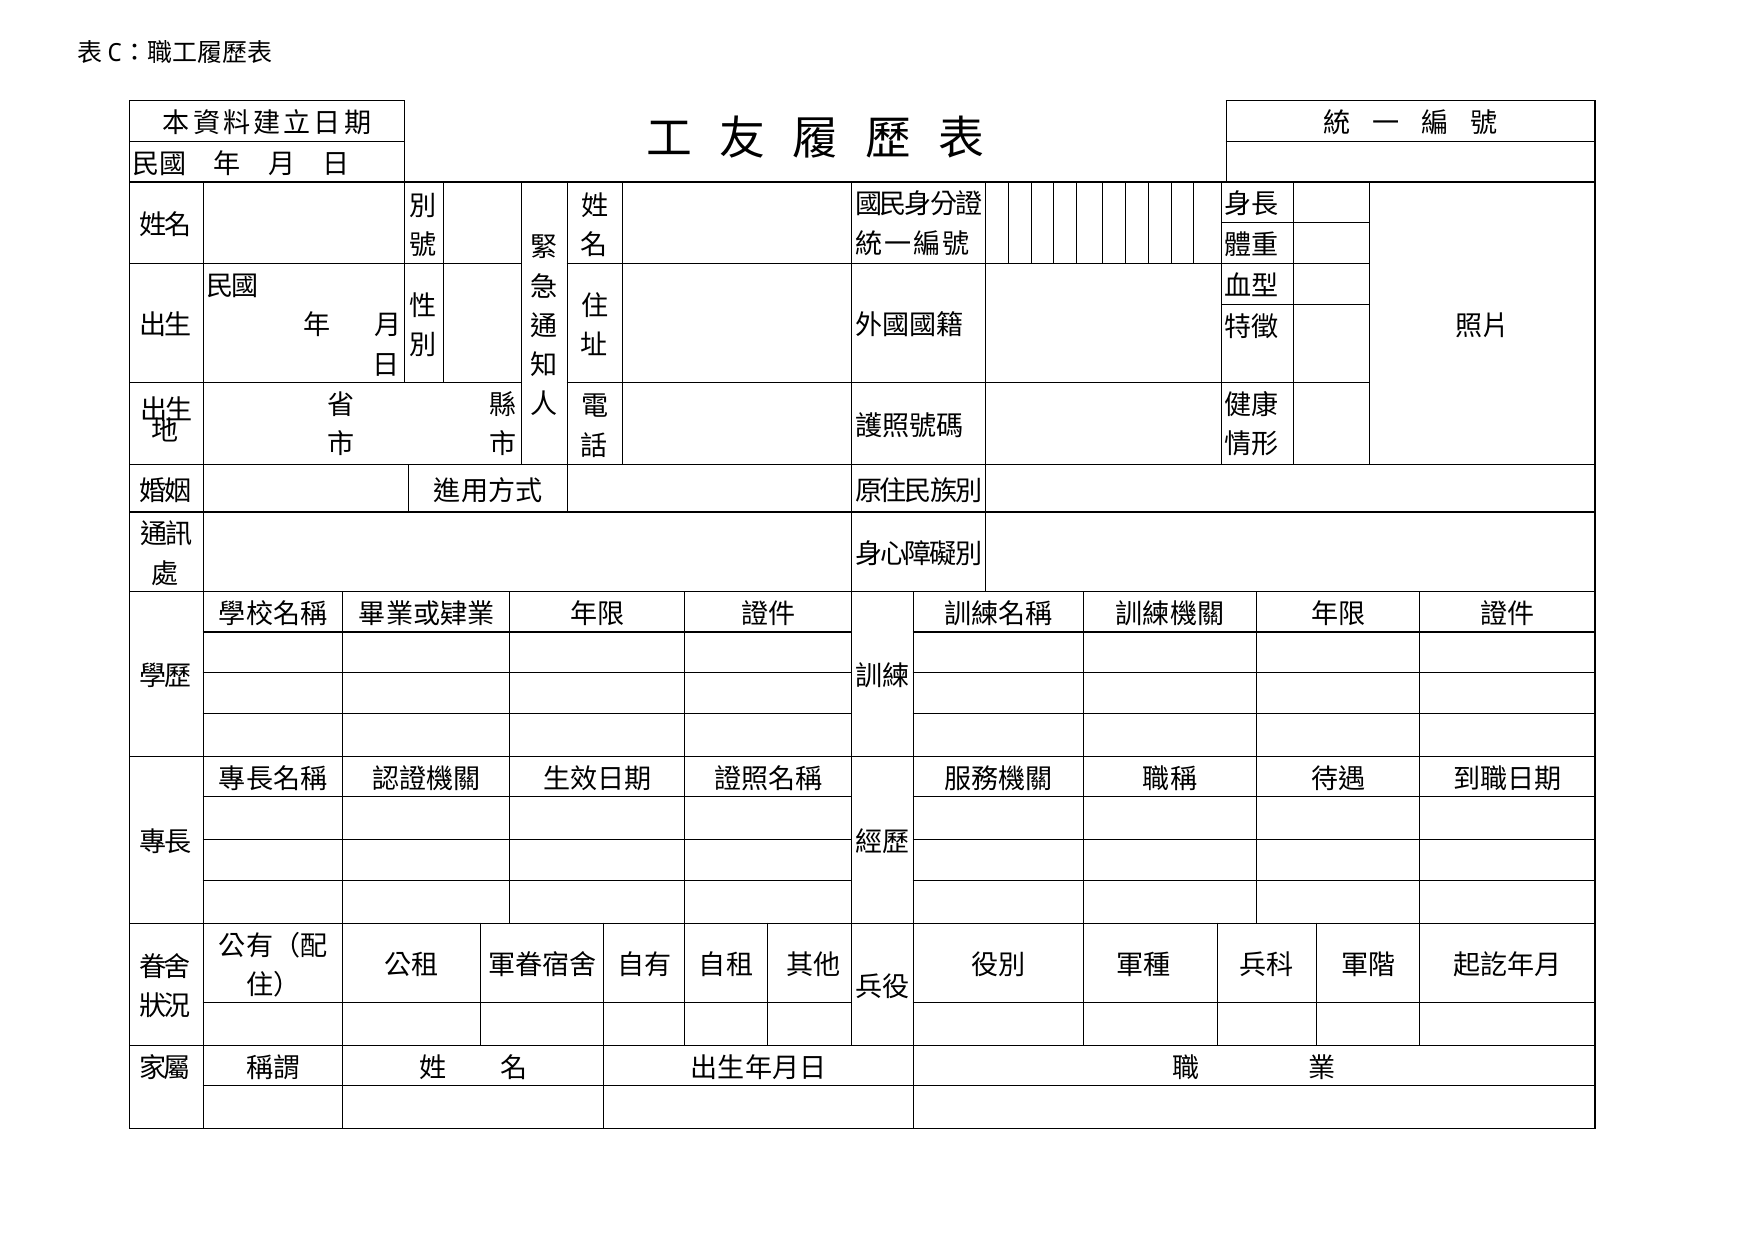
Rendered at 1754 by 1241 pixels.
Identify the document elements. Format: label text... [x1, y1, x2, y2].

table_cell 證件 [1420, 592, 1594, 631]
table_cell [1009, 183, 1031, 263]
table_cell [1257, 881, 1419, 923]
table_cell 專長名稱 [204, 757, 342, 796]
table_cell 其他 [768, 924, 851, 1002]
table_cell [914, 840, 1083, 880]
table_cell 民國 年 月 日 [204, 264, 404, 382]
table_cell 護照號碼 [852, 383, 985, 464]
table_cell 住址 [568, 264, 622, 382]
table_cell [204, 797, 342, 839]
table_cell 性 別 [405, 264, 443, 382]
table_cell [986, 513, 1594, 591]
table_cell [1257, 797, 1419, 839]
table_cell 出生地 [130, 383, 203, 464]
table_header 本資料建立日期 [130, 101, 404, 141]
table_cell [343, 797, 509, 839]
table_cell [685, 633, 851, 672]
table_cell [343, 633, 509, 672]
table_cell 年限 [1257, 592, 1419, 631]
table_cell 原住民族別 [852, 465, 985, 511]
table_cell [1103, 183, 1125, 263]
table_cell 職 業 [914, 1046, 1594, 1085]
table_cell [685, 881, 851, 923]
table_cell [1054, 183, 1076, 263]
table_cell [623, 264, 851, 382]
table_cell [986, 465, 1594, 511]
table_cell 公有（配住） [204, 924, 342, 1002]
table_cell [204, 183, 404, 263]
table_cell 學歷 [130, 592, 203, 756]
table_cell [1294, 223, 1369, 263]
table_cell 軍階 [1317, 924, 1419, 1002]
table_cell 兵科 [1218, 924, 1316, 1002]
table_cell [1172, 183, 1193, 263]
table_cell 訓練機關 [1084, 592, 1256, 631]
table_cell 年限 [510, 592, 684, 631]
table_cell 服務機關 [914, 757, 1083, 796]
table_cell [204, 1086, 342, 1128]
table_cell [914, 673, 1083, 713]
table_cell [1257, 840, 1419, 880]
table_cell [914, 797, 1083, 839]
table_cell [204, 840, 342, 880]
table_cell [204, 633, 342, 672]
table_cell [1084, 881, 1256, 923]
table_cell [914, 714, 1083, 756]
table_cell 國民身分證統一編號 [852, 183, 985, 263]
table_cell 起訖年月 [1420, 924, 1594, 1002]
table_cell [1084, 633, 1256, 672]
table_cell 生效日期 [510, 757, 684, 796]
table_cell [510, 633, 684, 672]
table_cell [1294, 183, 1369, 222]
table_cell 證照名稱 [685, 757, 851, 796]
table_cell [986, 264, 1221, 382]
table_cell 照片 [1370, 183, 1594, 464]
table_cell [343, 1086, 603, 1128]
table_cell [510, 881, 684, 923]
table_cell [568, 465, 851, 511]
table_cell 家屬 [130, 1046, 203, 1128]
table_cell 出生 [130, 264, 203, 382]
table_cell 婚姻 [130, 465, 203, 511]
table_cell [481, 1003, 603, 1045]
table_cell 身長 [1222, 183, 1293, 222]
table_cell [768, 1003, 851, 1045]
table_cell [1084, 1003, 1217, 1045]
table_cell 進用方式 [409, 465, 567, 511]
table_cell 軍眷宿舍 [481, 924, 603, 1002]
table_cell [1294, 264, 1369, 304]
table_cell [1294, 383, 1369, 464]
table_cell 稱謂 [204, 1046, 342, 1085]
table_cell [1032, 183, 1053, 263]
table_cell [444, 183, 521, 263]
table_cell [1194, 183, 1221, 263]
table_cell [204, 881, 342, 923]
table_cell [343, 881, 509, 923]
table_cell 省 縣 市 市 [204, 383, 521, 464]
table_cell [204, 513, 851, 591]
table_cell [623, 183, 851, 263]
table_cell 訓練名稱 [914, 592, 1083, 631]
table_cell [914, 1003, 1083, 1045]
table_cell 認證機關 [343, 757, 509, 796]
table_cell [685, 1003, 767, 1045]
table_cell [1126, 183, 1148, 263]
table_cell 姓 名 [343, 1046, 603, 1085]
table_cell [1420, 797, 1594, 839]
table_cell 電話 [568, 383, 622, 464]
table_cell [1420, 714, 1594, 756]
table_cell 健康情形 [1222, 383, 1293, 464]
table_cell [914, 1086, 1594, 1128]
table_cell [204, 1003, 342, 1045]
table_cell [1257, 714, 1419, 756]
table_cell 血型 [1222, 264, 1293, 304]
table_cell [343, 673, 509, 713]
table_cell [1218, 1003, 1316, 1045]
table_cell [510, 797, 684, 839]
table_cell 自有 [604, 924, 684, 1002]
table_header 本資料建立日期 [62, 25, 301, 72]
table_cell [685, 797, 851, 839]
table_cell [1294, 305, 1369, 382]
table_cell [1084, 714, 1256, 756]
table_cell 經歷 [852, 757, 913, 923]
table_cell 身心障礙別 [852, 513, 985, 591]
table_cell 特徵 [1222, 305, 1293, 382]
table_cell [986, 383, 1221, 464]
table_cell [444, 264, 521, 382]
table_cell [343, 1003, 480, 1045]
table_cell [1420, 1003, 1594, 1045]
table_cell [685, 840, 851, 880]
table_cell [604, 1003, 684, 1045]
table_cell 緊急通知人 [522, 183, 567, 464]
table_cell 訓練 [852, 592, 913, 756]
table_cell 學校名稱 [204, 592, 342, 631]
table_cell [1257, 673, 1419, 713]
table_cell [1317, 1003, 1419, 1045]
table_cell 役別 [914, 924, 1083, 1002]
table_header 統一編號 [1227, 101, 1594, 141]
table_cell 畢業或肄業 [343, 592, 509, 631]
table_cell [1420, 673, 1594, 713]
table_cell [1227, 142, 1594, 181]
table_cell [204, 673, 342, 713]
table_cell [343, 840, 509, 880]
table_cell [1084, 673, 1256, 713]
table_cell 體重 [1222, 223, 1293, 263]
table_cell 專長 [130, 757, 203, 923]
table_cell [1149, 183, 1171, 263]
table_cell [1084, 840, 1256, 880]
table_cell [604, 1086, 913, 1128]
table_cell [685, 673, 851, 713]
table_cell 外國國籍 [852, 264, 985, 382]
table_cell [204, 714, 342, 756]
table_cell [1084, 797, 1256, 839]
table_cell [1420, 881, 1594, 923]
table_cell [343, 714, 509, 756]
table_cell [204, 465, 408, 511]
table_cell 職稱 [1084, 757, 1256, 796]
table_cell 通訊處 [130, 513, 203, 591]
table_cell [914, 633, 1083, 672]
table_cell 自租 [685, 924, 767, 1002]
table_cell [986, 183, 1008, 263]
table_cell [685, 714, 851, 756]
table_cell 待遇 [1257, 757, 1419, 796]
table_cell 公租 [343, 924, 480, 1002]
table_cell 兵役 [852, 924, 913, 1045]
table_header 工友履歷表 [405, 100, 1226, 181]
table_cell 軍種 [1084, 924, 1217, 1002]
table_cell [1257, 633, 1419, 672]
table_cell [1420, 840, 1594, 880]
table_cell [510, 714, 684, 756]
table_cell 到職日期 [1420, 757, 1594, 796]
table_cell 民國 年 月 日 [130, 142, 404, 181]
table_cell 眷舍 狀況 [130, 924, 203, 1045]
table_cell [1420, 633, 1594, 672]
table_cell [1077, 183, 1102, 263]
table_cell 別 號 [405, 183, 443, 263]
table_cell [623, 383, 851, 464]
table_cell 姓名 [568, 183, 622, 263]
table_cell [914, 881, 1083, 923]
table_cell 出生年月日 [604, 1046, 913, 1085]
table_cell [510, 673, 684, 713]
table_cell 證件 [685, 592, 851, 631]
table_cell 姓名 [130, 183, 203, 263]
table_cell [510, 840, 684, 880]
